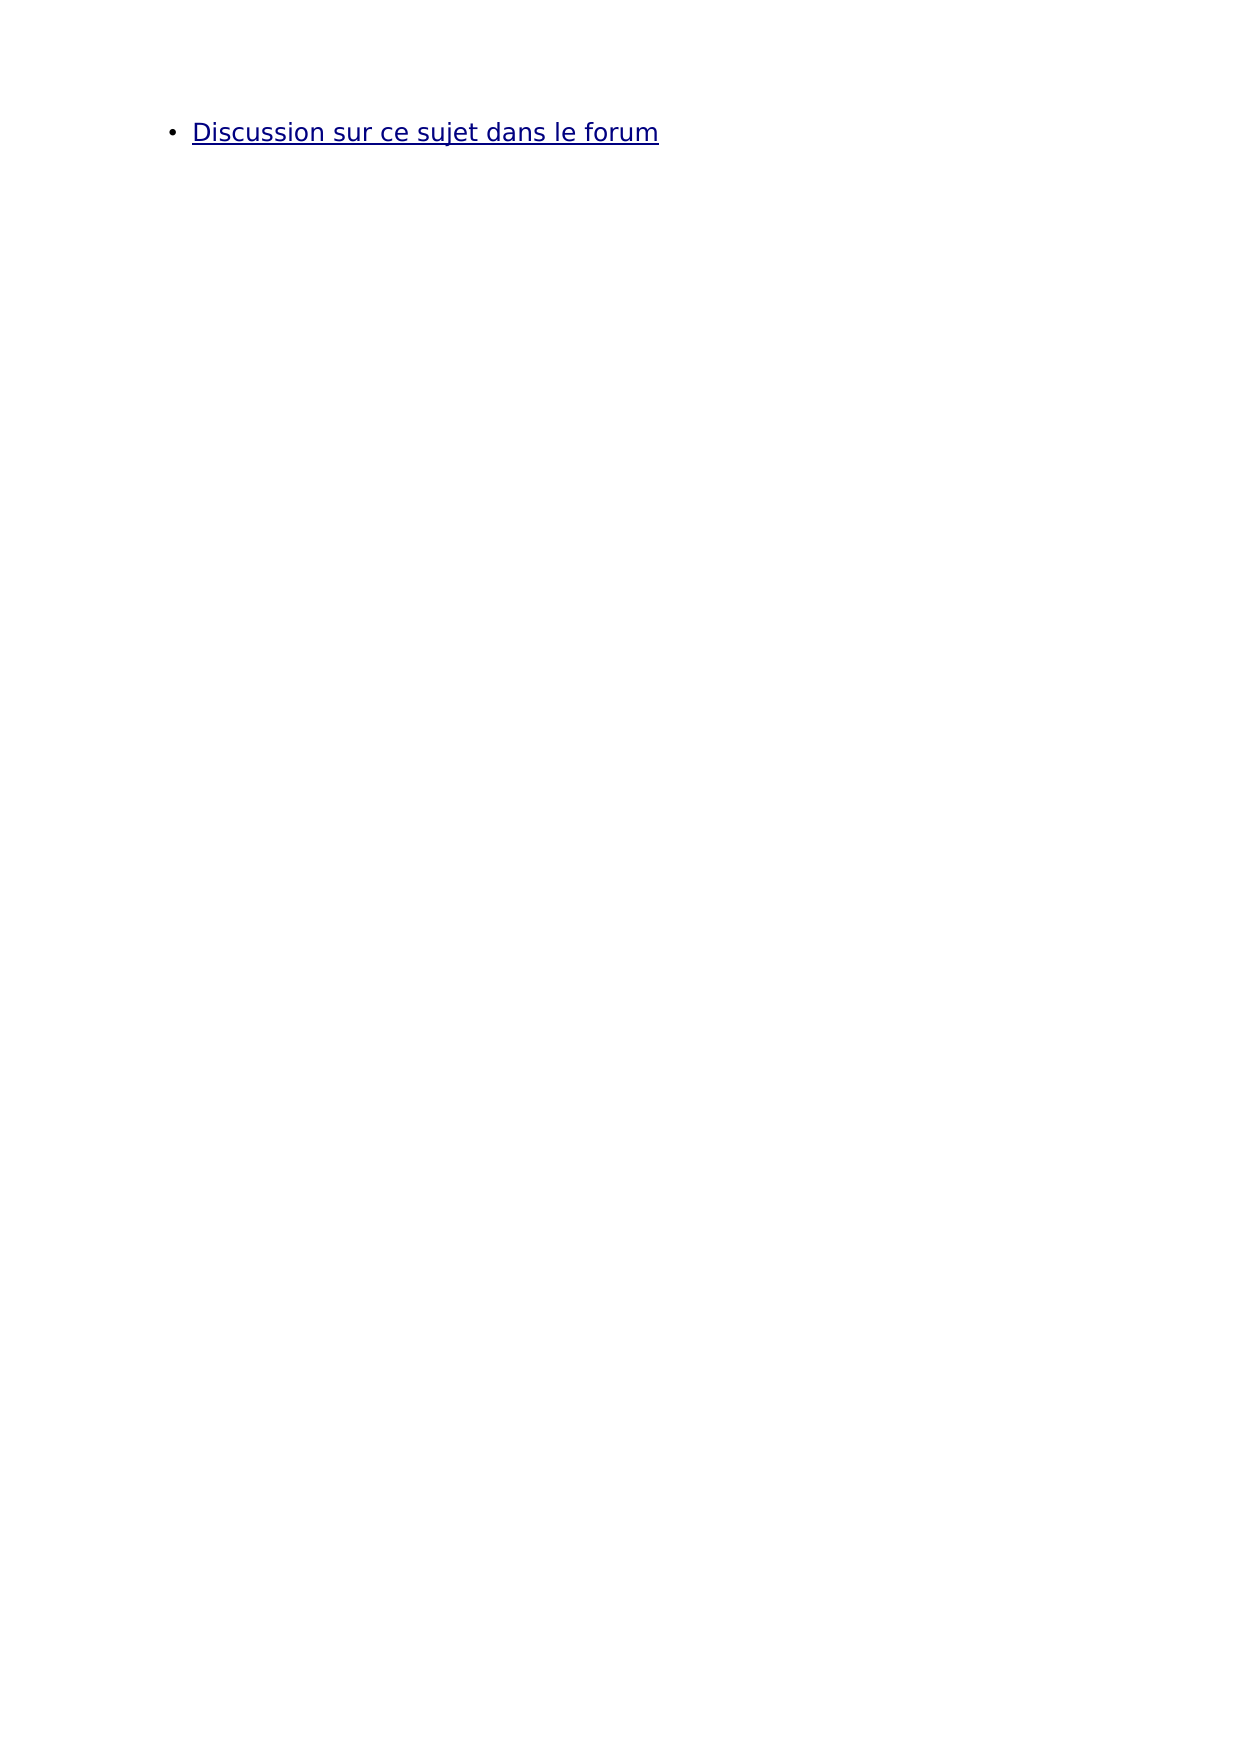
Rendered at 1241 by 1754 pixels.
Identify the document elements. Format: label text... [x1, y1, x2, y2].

list Discussion sur ce sujet dans le forum [177, 118, 1122, 147]
